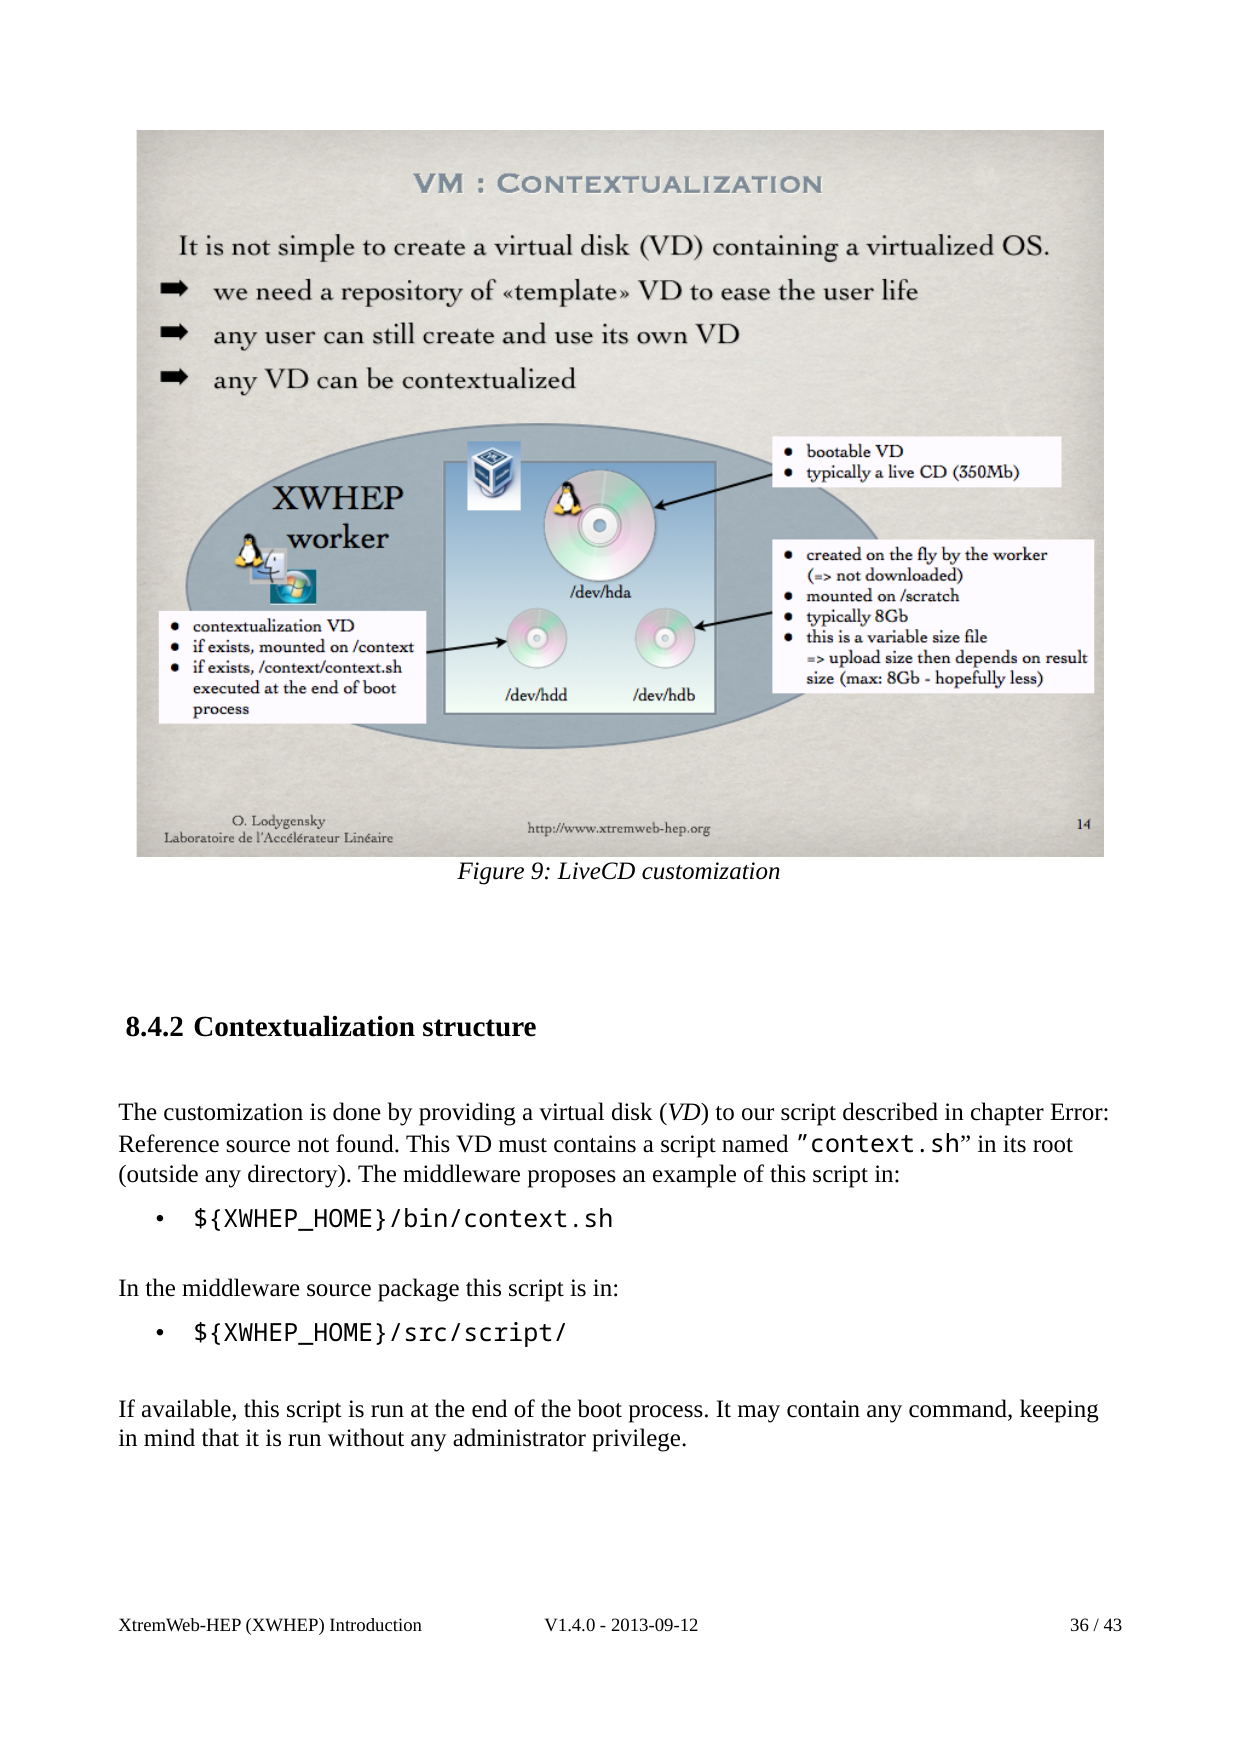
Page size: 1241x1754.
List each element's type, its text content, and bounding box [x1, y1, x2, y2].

text If available, this script is run at the end of the boot process. It may contain any command, keeping in mind that it is run without any administrator privilege. [118, 1394, 1122, 1452]
picture [136, 130, 1104, 857]
list ${XWHEP_HOME}/src/script/ [156, 1314, 1122, 1348]
text In the middleware source package this script is in: [118, 1273, 1122, 1302]
subtitle Contextualization structure [118, 1009, 1122, 1043]
text The customization is done by providing a virtual disk (VD) to our script described in chapter Error: Reference source not found. This VD must contains a script named ”context.sh” in its root (outside any directory). The middleware proposes an example of this script in: [118, 1097, 1122, 1188]
text Figure 9: LiveCD customization [136, 857, 1104, 885]
list ${XWHEP_HOME}/bin/context.sh [156, 1201, 1122, 1235]
